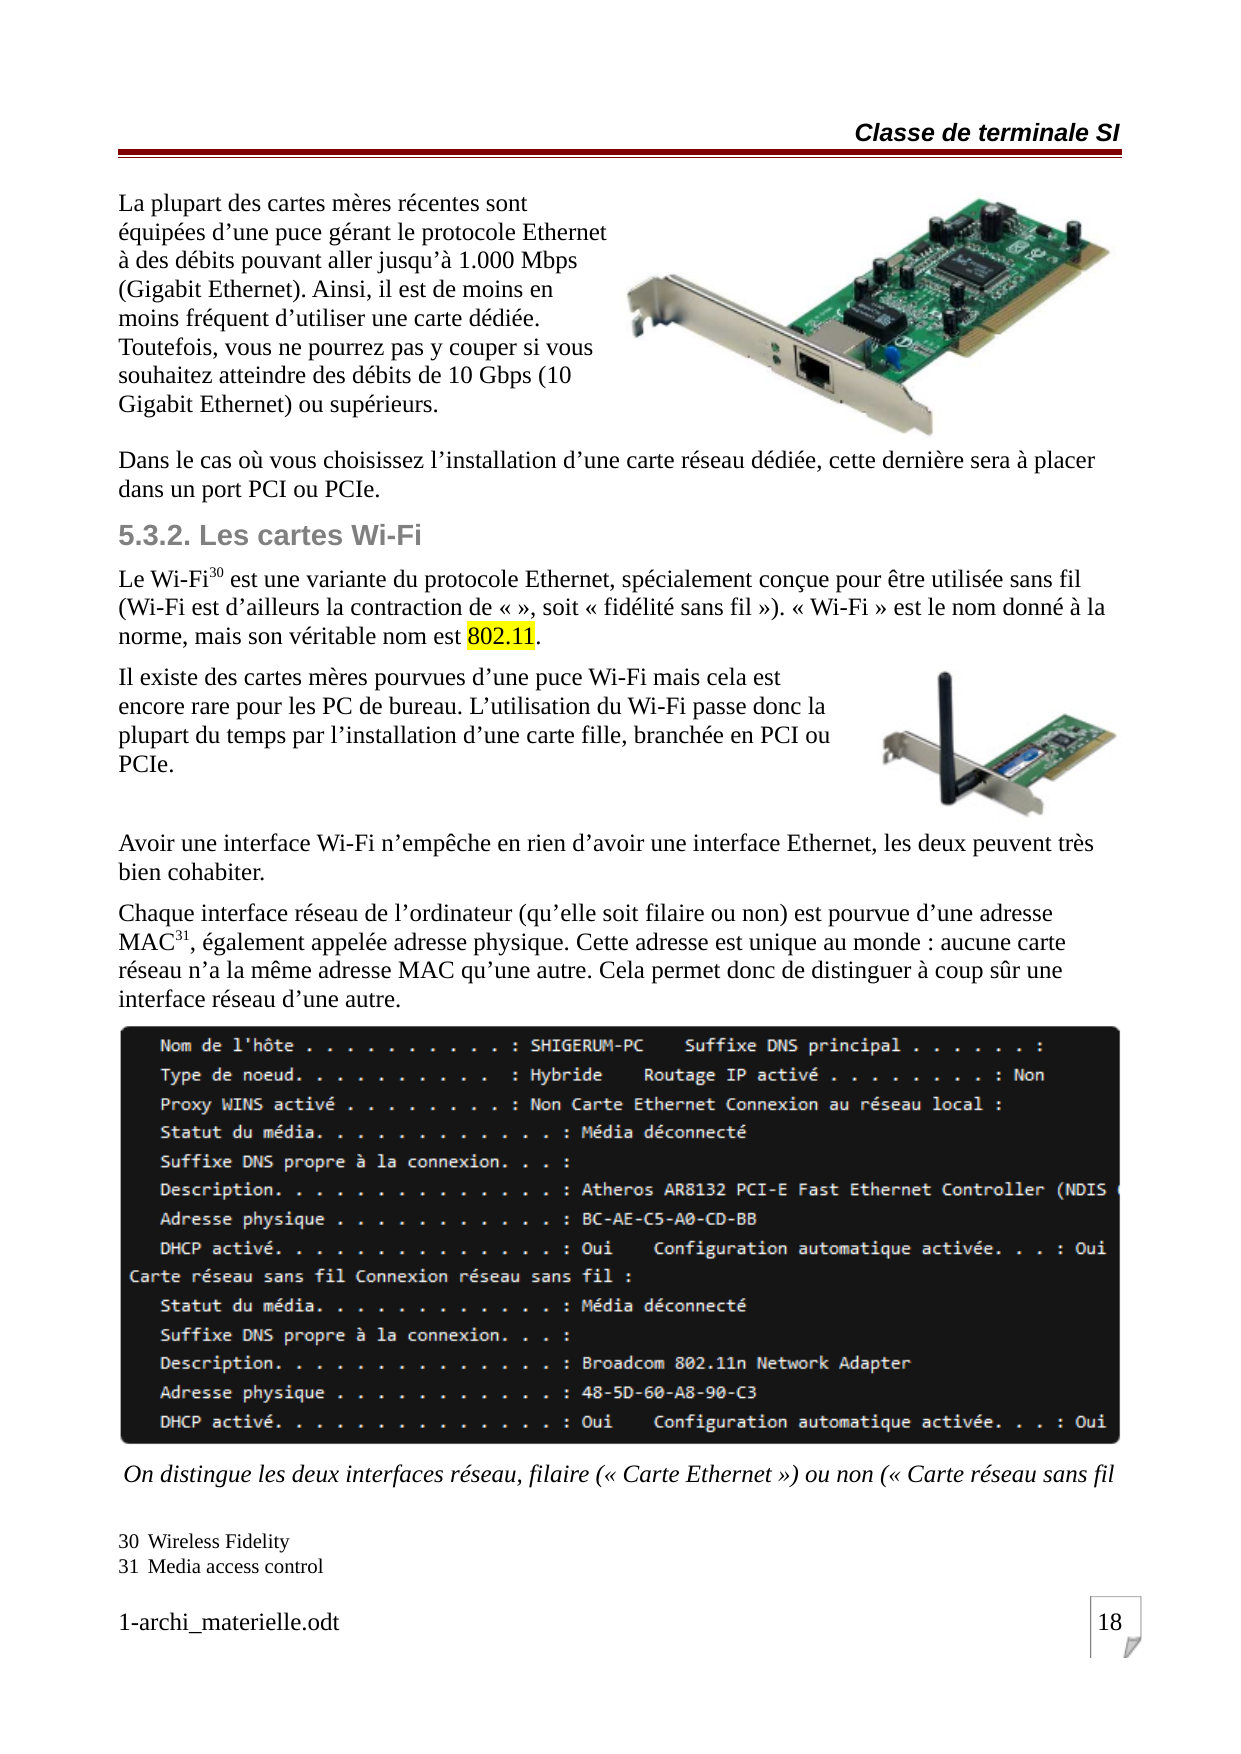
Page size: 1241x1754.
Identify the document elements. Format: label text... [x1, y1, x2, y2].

text Media access control [118, 1553, 1122, 1578]
picture [877, 662, 1123, 829]
text Le Wi-Fi est une variante du protocole Ethernet, spécialement conçue pour être utilisée sans fil (Wi-Fi est d’ailleurs la contraction de « », soit « fidélité sans fil »). « Wi-Fi » est le nom donné à la norme, mais son véritable nom est 802.11. [118, 564, 1122, 650]
text On distingue les deux interfaces réseau, filaire (« Carte Ethernet ») ou non (« Carte réseau sans fil [118, 1459, 1122, 1488]
table_header La plupart des cartes mères récentes sont équipées d’une puce gérant le protocole Ethernet à des débits pouvant aller jusqu’à 1.000 Mbps (Gigabit Ethernet). Ainsi, il est de moins en moins fréquent d’utiliser une carte dédiée. Toutefois, vous ne pourrez pas y couper si vous souhaitez atteindre des débits de 10 Gbps (10 Gigabit Ethernet) ou supérieurs. [118, 188, 620, 446]
picture [118, 1025, 1123, 1447]
text Avoir une interface Wi-Fi n’empêche en rien d’avoir une interface Ethernet, les deux peuvent très bien cohabiter. [118, 828, 1122, 886]
text Wireless Fidelity [118, 1529, 1122, 1553]
text Dans le cas où vous choisissez l’installation d’une carte réseau dédiée, cette dernière sera à placer dans un port PCI ou PCIe. [118, 446, 1122, 503]
picture [620, 187, 1123, 446]
text Chaque interface réseau de l’ordinateur (qu’elle soit filaire ou non) est pourvue d’une adresse MAC, également appelée adresse physique. Cette adresse est unique au monde : aucune carte réseau n’a la même adresse MAC qu’une autre. Cela permet donc de distinguer à coup sûr une interface réseau d’une autre. [118, 898, 1122, 1013]
table_header Il existe des cartes mères pourvues d’une puce Wi-Fi mais cela est encore rare pour les PC de bureau. L’utilisation du Wi-Fi passe donc la plupart du temps par l’installation d’une carte fille, branchée en PCI ou PCIe. [118, 663, 838, 828]
subtitle 5.3.2. Les cartes Wi-Fi [118, 518, 1122, 551]
table_header [839, 663, 877, 828]
